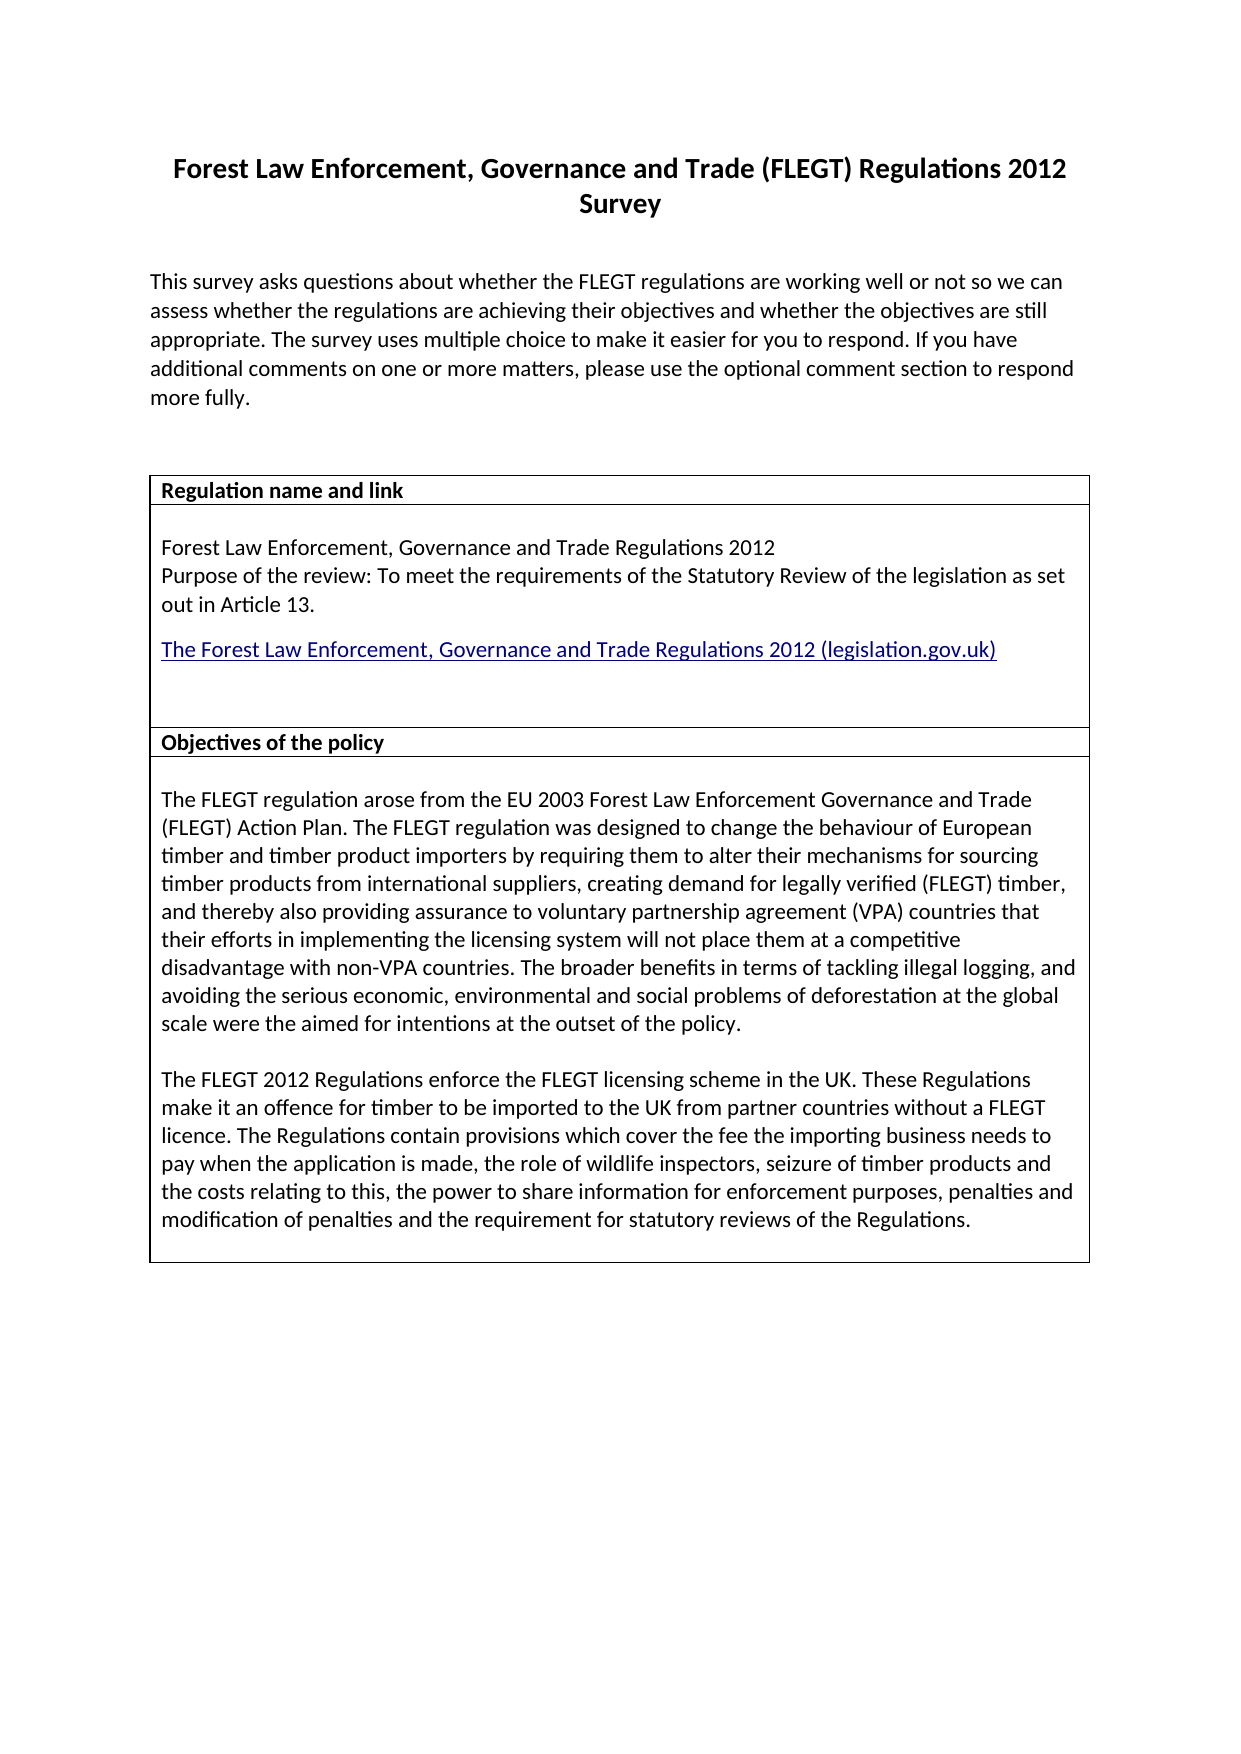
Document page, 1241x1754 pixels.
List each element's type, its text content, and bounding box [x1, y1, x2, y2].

table_cell Forest Law Enforcement, Governance and Trade Regulations 2012 Purpose of the review: To meet the requirements of the Statutory Review of the legislation as set out in Article 13. The Forest Law Enforcement, Governance and Trade Regulations 2012 (legislation.gov.uk) [151, 505, 1089, 727]
text This survey asks questions about whether the FLEGT regulations are working well or not so we can assess whether the regulations are achieving their objectives and whether the objectives are still appropriate. The survey uses multiple choice to make it easier for you to respond. If you have additional comments on one or more matters, please use the optional comment section to respond more fully. [150, 267, 1090, 411]
table_cell Objectives of the policy [151, 728, 1089, 756]
table_cell The FLEGT regulation arose from the EU 2003 Forest Law Enforcement Governance and Trade (FLEGT) Action Plan. The FLEGT regulation was designed to change the behaviour of European timber and timber product importers by requiring them to alter their mechanisms for sourcing timber products from international suppliers, creating demand for legally verified (FLEGT) timber, and thereby also providing assurance to voluntary partnership agreement (VPA) countries that their efforts in implementing the licensing system will not place them at a competitive disadvantage with non-VPA countries. The broader benefits in terms of tackling illegal logging, and avoiding the serious economic, environmental and social problems of deforestation at the global scale were the aimed for intentions at the outset of the policy. The FLEGT 2012 Regulations enforce the FLEGT licensing scheme in the UK. These Regulations make it an offence for timber to be imported to the UK from partner countries without a FLEGT licence. The Regulations contain provisions which cover the fee the importing business needs to pay when the application is made, the role of wildlife inspectors, seizure of timber products and the costs relating to this, the power to share information for enforcement purposes, penalties and modification of penalties and the requirement for statutory reviews of the Regulations. [151, 757, 1089, 1262]
text Forest Law Enforcement, Governance and Trade (FLEGT) Regulations 2012 Survey [150, 150, 1090, 221]
table_header Regulation name and link [151, 476, 1089, 504]
